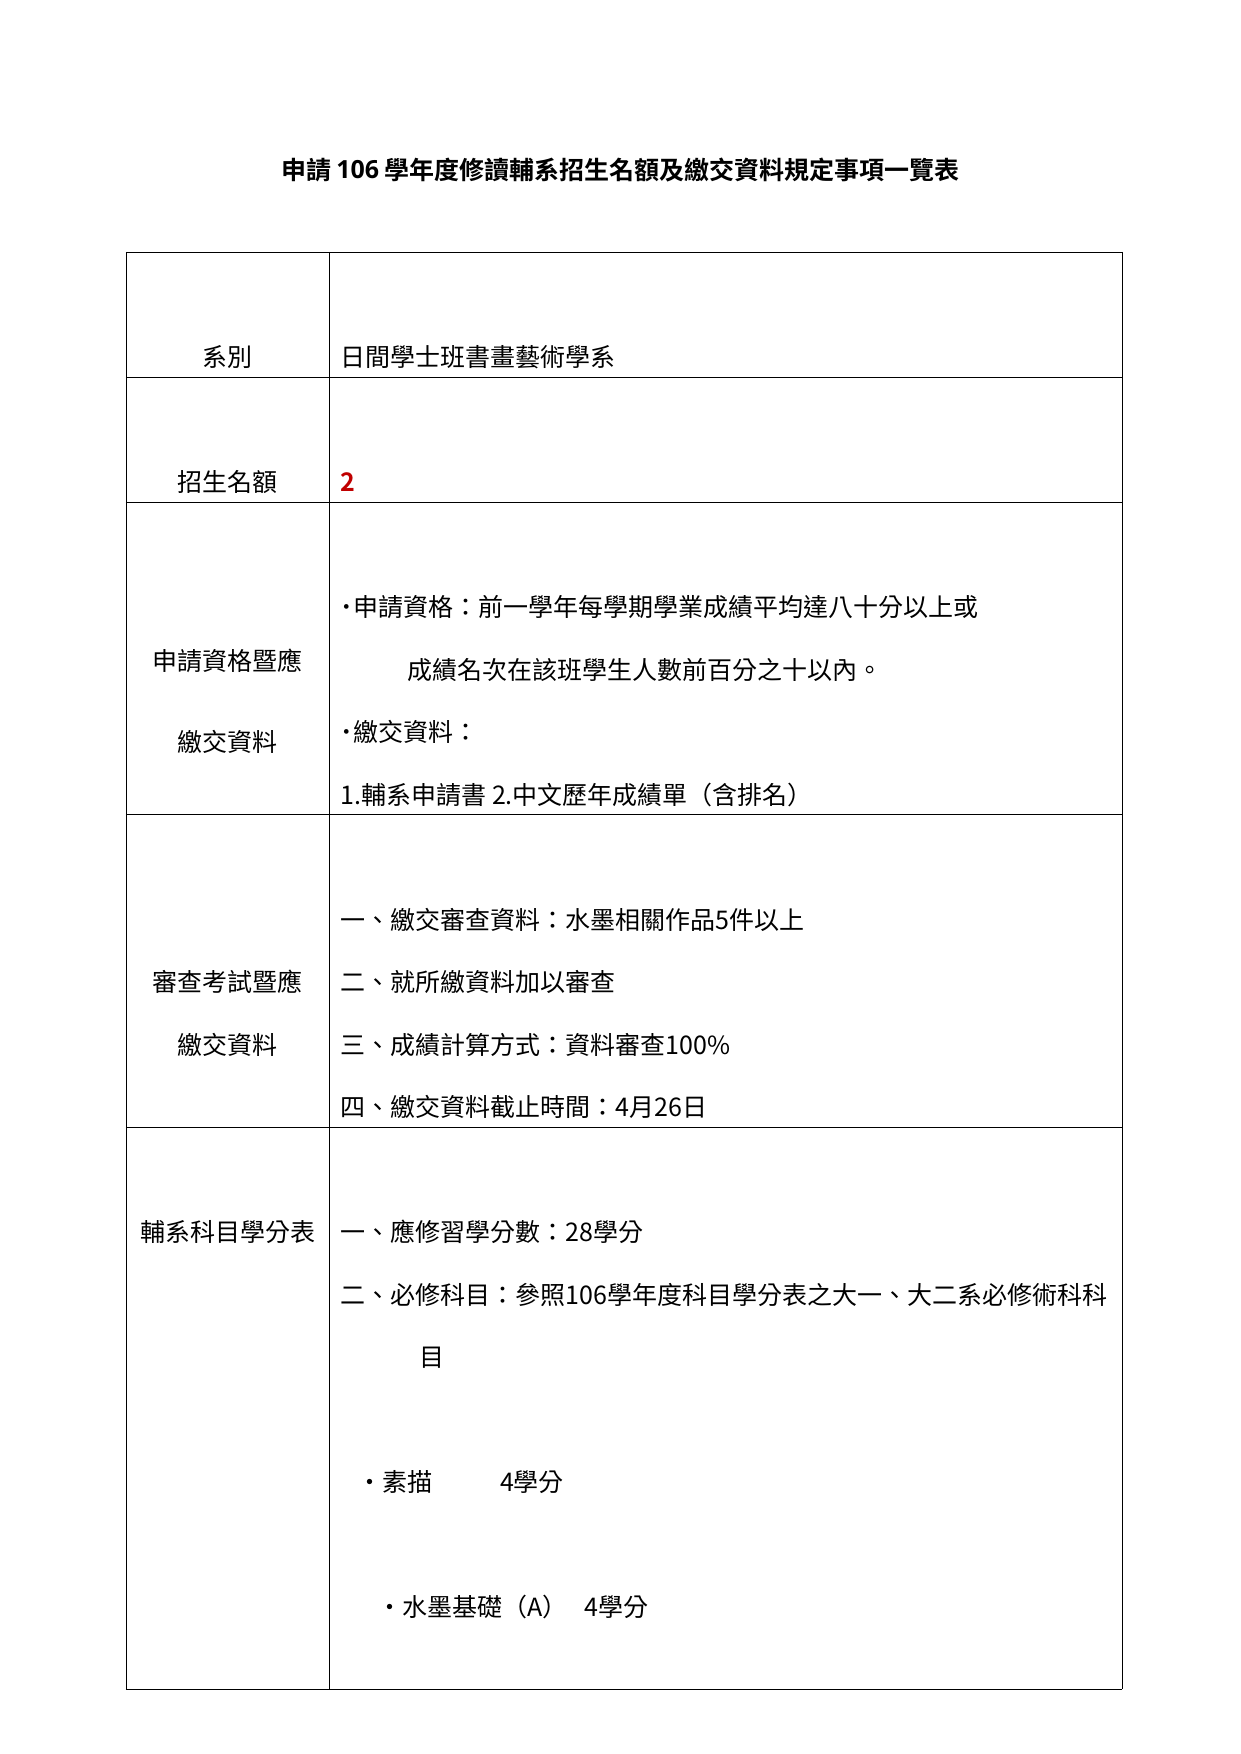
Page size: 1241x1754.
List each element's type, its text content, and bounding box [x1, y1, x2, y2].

table_cell 招生名額 [127, 378, 329, 502]
table_cell 輔系科目學分表 [127, 1128, 329, 1689]
table_cell 一、繳交審查資料：水墨相關作品5件以上 二、就所繳資料加以審查 三、成績計算方式：資料審查100% 四、繳交資料截止時間：4月26日 [330, 815, 1122, 1127]
table_header 日間學士班書畫藝術學系 [330, 253, 1122, 377]
table_header 系別 [127, 253, 329, 377]
text 申請106學年度修讀輔系招生名額及繳交資料規定事項一覽表 [103, 127, 1137, 189]
table_cell 申請資格暨應 繳交資料 [127, 503, 329, 814]
table_cell 一、應修習學分數：28學分 二、必修科目：參照106學年度科目學分表之大一、大二系必修術科科 目 ‧素描 4學分 ‧水墨基礎（A） 4學分 [330, 1128, 1122, 1689]
table_cell 2 [330, 378, 1122, 502]
table_cell ˙申請資格：前一學年每學期學業成績平均達八十分以上或 成績名次在該班學生人數前百分之十以內。 ˙繳交資料： 1.輔系申請書 2.中文歷年成績單（含排名） [330, 503, 1122, 814]
table_cell 審查考試暨應 繳交資料 [127, 815, 329, 1127]
